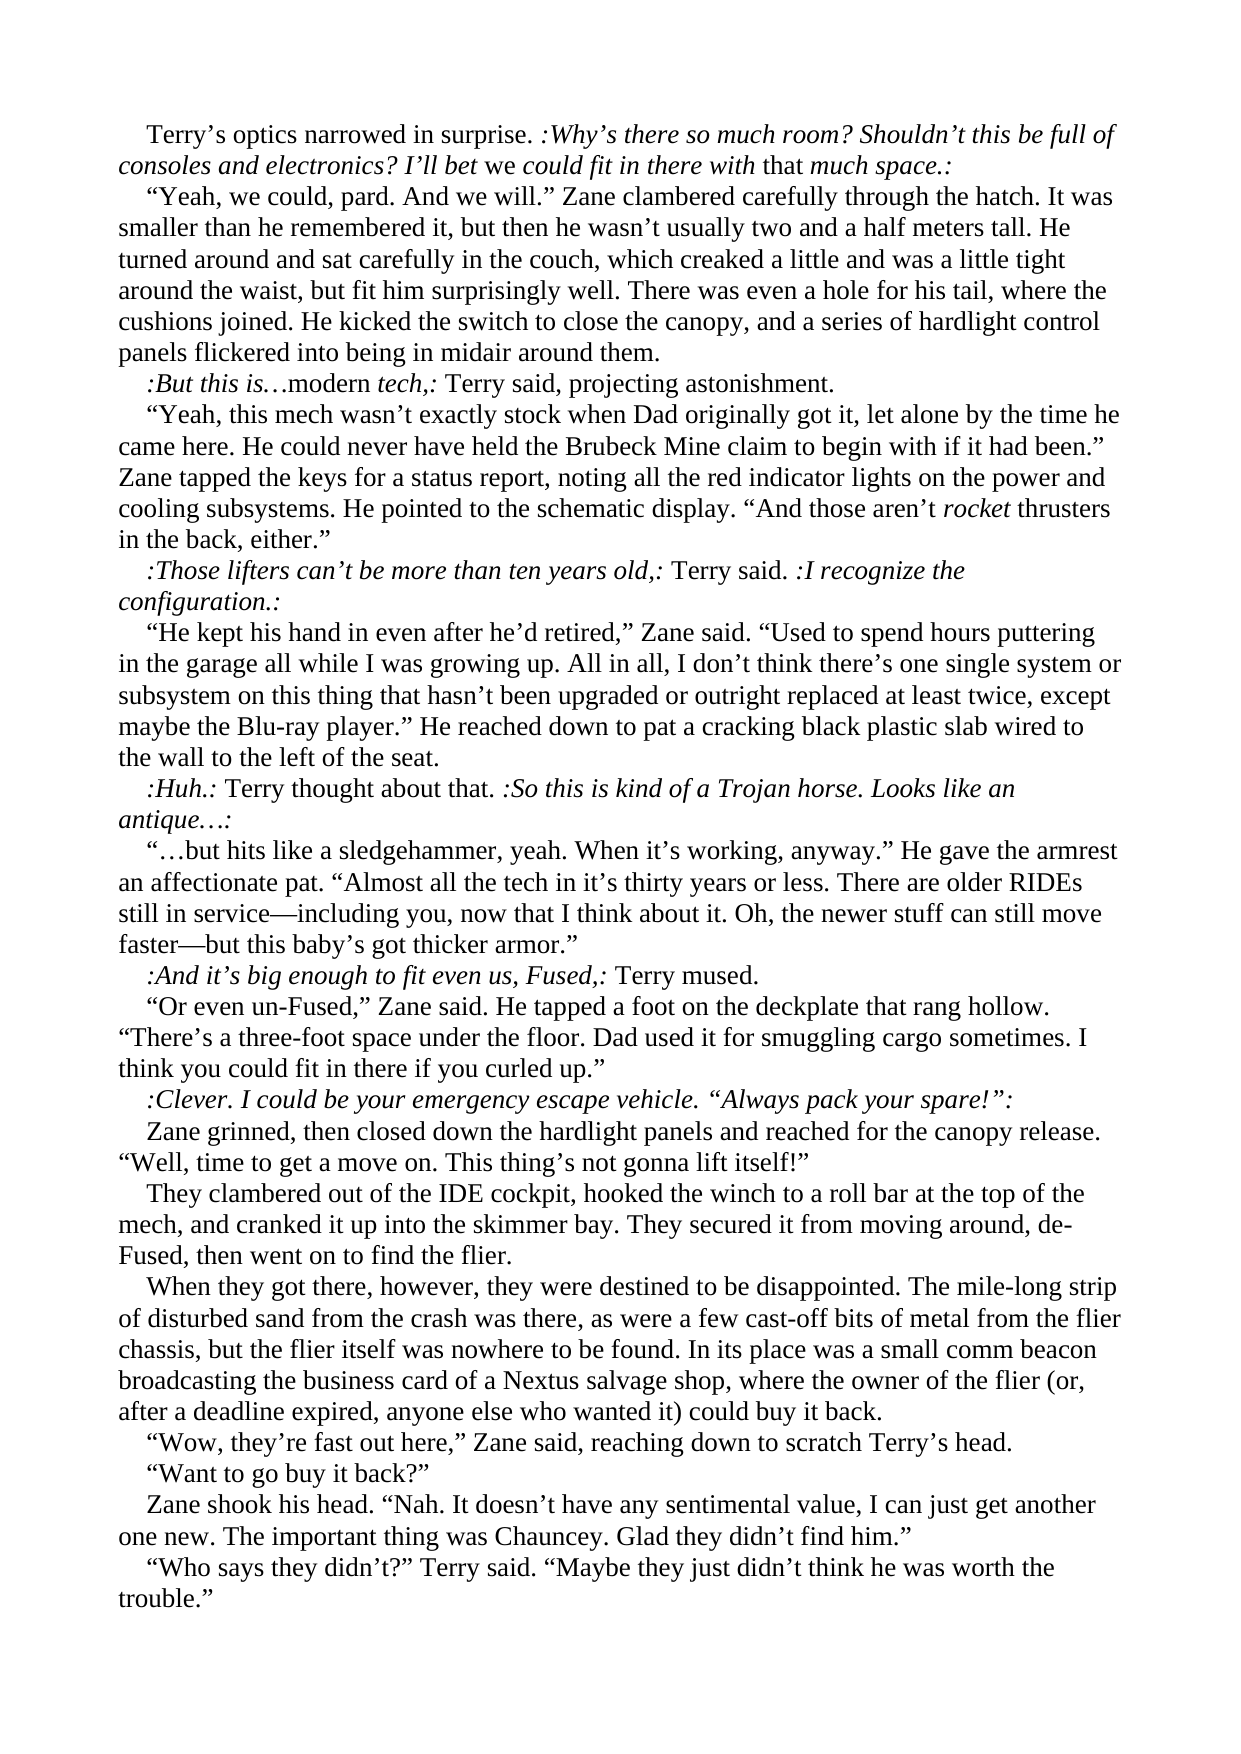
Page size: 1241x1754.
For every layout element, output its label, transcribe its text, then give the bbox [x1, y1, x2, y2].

text “Want to go buy it back?” [118, 1457, 1122, 1488]
text :Clever. I could be your emergency escape vehicle. “Always pack your spare!”: [118, 1084, 1122, 1115]
text :And it’s big enough to fit even us, Fused,: Terry mused. [118, 959, 1122, 990]
text “…but hits like a sledgehammer, yeah. When it’s working, anyway.” He gave the armrest an affectionate pat. “Almost all the tech in it’s thirty years or less. There are older RIDEs still in service—including you, now that I think about it. Oh, the newer stuff can still move faster—but this baby’s got thicker armor.” [118, 834, 1122, 959]
text “Who says they didn’t?” Terry said. “Maybe they just didn’t think he was worth the trouble.” [118, 1551, 1122, 1613]
text “Yeah, we could, pard. And we will.” Zane clambered carefully through the hatch. It was smaller than he remembered it, but then he wasn’t usually two and a half meters tall. He turned around and sat carefully in the couch, which creaked a little and was a little tight around the waist, but fit him surprisingly well. There was even a hole for his tail, where the cushions joined. He kicked the switch to close the canopy, and a series of hardlight control panels flickered into being in midair around them. [118, 180, 1122, 367]
text They clambered out of the IDE cockpit, hooked the winch to a roll bar at the top of the mech, and cranked it up into the skimmer bay. They secured it from moving around, de-Fused, then went on to find the flier. [118, 1177, 1122, 1271]
text :Huh.: Terry thought about that. :So this is kind of a Trojan horse. Looks like an antique…: [118, 772, 1122, 834]
text Terry’s optics narrowed in surprise. :Why’s there so much room? Shouldn’t this be full of consoles and electronics? I’ll bet we could fit in there with that much space.: [118, 118, 1122, 180]
text :But this is…modern tech,: Terry said, projecting astonishment. [118, 367, 1122, 398]
text “He kept his hand in even after he’d retired,” Zane said. “Used to spend hours puttering in the garage all while I was growing up. All in all, I don’t think there’s one single system or subsystem on this thing that hasn’t been upgraded or outright replaced at least twice, except maybe the Blu-ray player.” He reached down to pat a cracking black plastic slab wired to the wall to the left of the seat. [118, 616, 1122, 772]
text “Wow, they’re fast out here,” Zane said, reaching down to scratch Terry’s head. [118, 1426, 1122, 1457]
text When they got there, however, they were destined to be disappointed. The mile-long strip of disturbed sand from the crash was there, as were a few cast-off bits of metal from the flier chassis, but the flier itself was nowhere to be found. In its place was a small comm beacon broadcasting the business card of a Nextus salvage shop, where the owner of the flier (or, after a deadline expired, anyone else who wanted it) could buy it back. [118, 1271, 1122, 1426]
text “Yeah, this mech wasn’t exactly stock when Dad originally got it, let alone by the time he came here. He could never have held the Brubeck Mine claim to begin with if it had been.” Zane tapped the keys for a status report, noting all the red indicator lights on the power and cooling subsystems. He pointed to the schematic display. “And those aren’t rocket thrusters in the back, either.” [118, 398, 1122, 554]
text Zane shook his head. “Nah. It doesn’t have any sentimental value, I can just get another one new. The important thing was Chauncey. Glad they didn’t find him.” [118, 1488, 1122, 1551]
text “Or even un-Fused,” Zane said. He tapped a foot on the deckplate that rang hollow. “There’s a three-foot space under the floor. Dad used it for smuggling cargo sometimes. I think you could fit in there if you curled up.” [118, 990, 1122, 1084]
text :Those lifters can’t be more than ten years old,: Terry said. :I recognize the configuration.: [118, 554, 1122, 616]
text Zane grinned, then closed down the hardlight panels and reached for the canopy release. “Well, time to get a move on. This thing’s not gonna lift itself!” [118, 1115, 1122, 1177]
